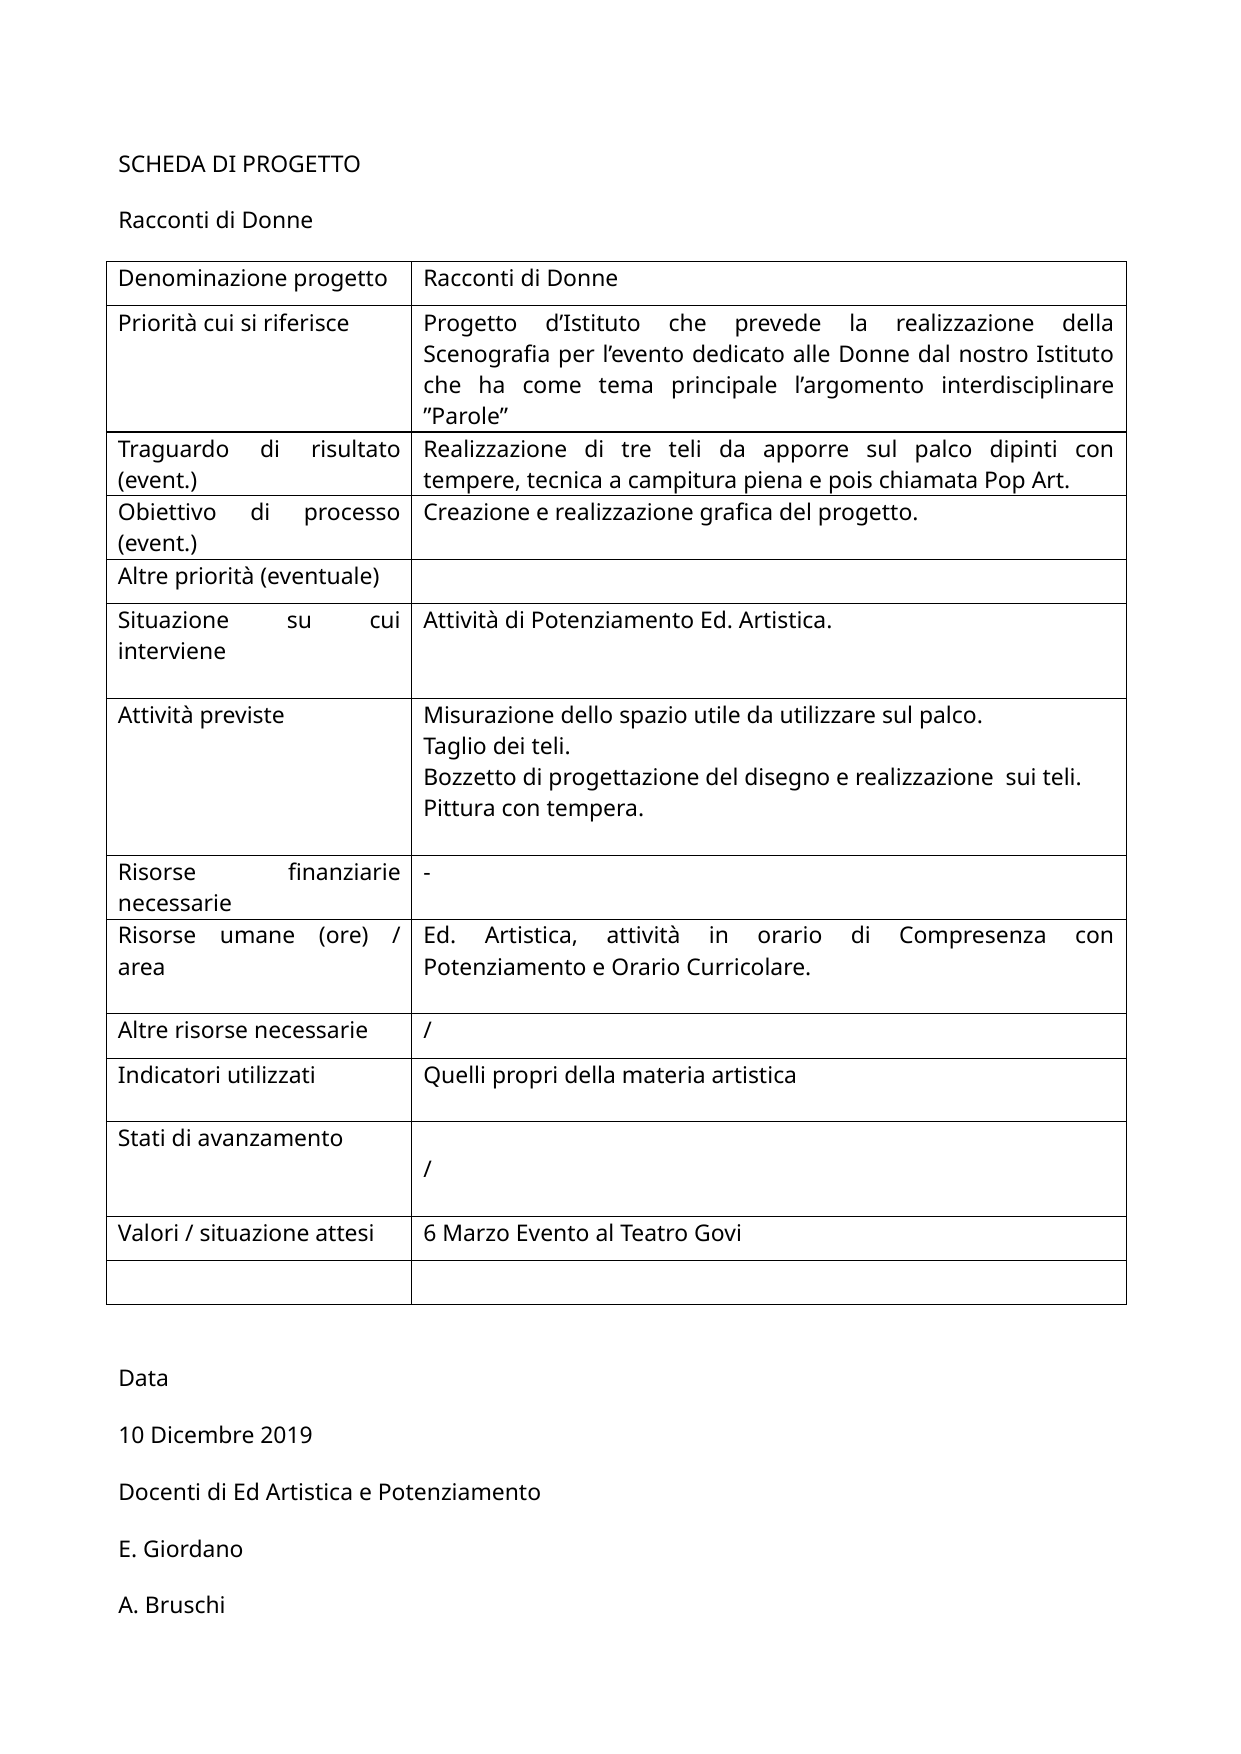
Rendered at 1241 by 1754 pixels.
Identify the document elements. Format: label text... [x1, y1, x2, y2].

table_header Denominazione progetto [107, 262, 411, 305]
table_cell / [412, 1122, 1126, 1216]
table_cell Stati di avanzamento [107, 1122, 411, 1216]
text SCHEDA DI PROGETTO [118, 148, 1122, 179]
table_cell Obiettivo di processo (event.) [107, 496, 411, 558]
table_cell Attività di Potenziamento Ed. Artistica. [412, 604, 1126, 698]
table_cell Creazione e realizzazione grafica del progetto. [412, 496, 1126, 558]
text E. Giordano [118, 1532, 1122, 1564]
text Data [118, 1362, 1122, 1393]
table_cell Quelli propri della materia artistica [412, 1059, 1126, 1121]
table_cell Altre priorità (eventuale) [107, 560, 411, 603]
table_cell Realizzazione di tre teli da apporre sul palco dipinti con tempere, tecnica a campitura piena e pois chiamata Pop Art. [412, 433, 1126, 495]
table_cell Misurazione dello spazio utile da utilizzare sul palco. Taglio dei teli. Bozzetto di progettazione del disegno e realizzazione sui teli. Pittura con tempera. [412, 699, 1126, 855]
table_header Racconti di Donne [412, 262, 1126, 305]
table_cell Situazione su cui interviene [107, 604, 411, 698]
text 10 Dicembre 2019 [118, 1419, 1122, 1450]
table_cell Attività previste [107, 699, 411, 855]
table_cell 6 Marzo Evento al Teatro Govi [412, 1217, 1126, 1260]
text A. Bruschi [118, 1589, 1122, 1621]
table_cell Risorse umane (ore) / area [107, 920, 411, 1013]
table_cell Traguardo di risultato (event.) [107, 433, 411, 495]
text Racconti di Donne [118, 204, 1122, 236]
table_cell [107, 1261, 411, 1304]
table_cell [412, 1261, 1126, 1304]
table_cell Risorse finanziarie necessarie [107, 856, 411, 918]
table_cell Valori / situazione attesi [107, 1217, 411, 1260]
table_cell - [412, 856, 1126, 918]
table_cell / [412, 1014, 1126, 1057]
table_cell [412, 560, 1126, 603]
table_cell Progetto d’Istituto che prevede la realizzazione della Scenografia per l’evento dedicato alle Donne dal nostro Istituto che ha come tema principale l’argomento interdisciplinare ”Parole” [412, 306, 1126, 431]
table_cell Priorità cui si riferisce [107, 306, 411, 431]
text Docenti di Ed Artistica e Potenziamento [118, 1476, 1122, 1507]
table_cell Altre risorse necessarie [107, 1014, 411, 1057]
table_cell Indicatori utilizzati [107, 1059, 411, 1121]
table_cell Ed. Artistica, attività in orario di Compresenza con Potenziamento e Orario Curricolare. [412, 920, 1126, 1013]
